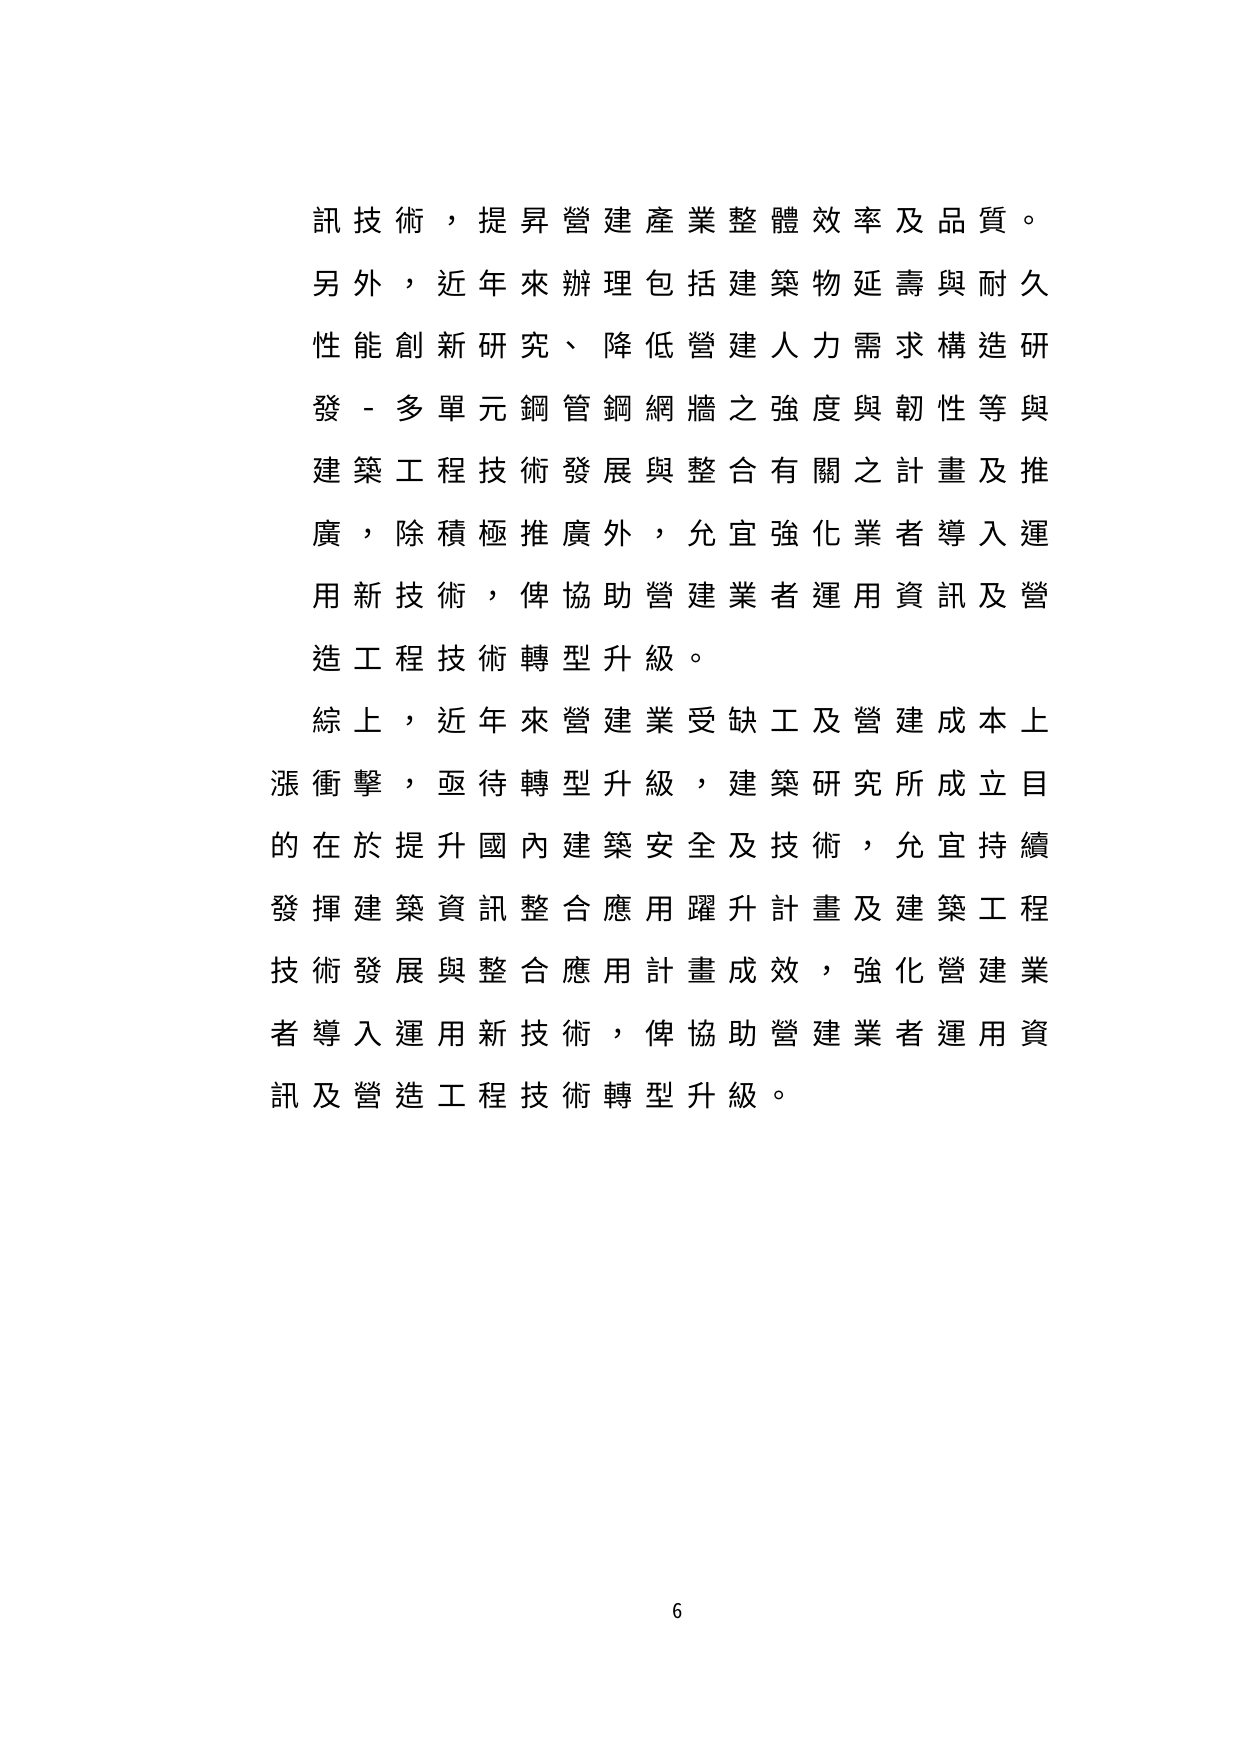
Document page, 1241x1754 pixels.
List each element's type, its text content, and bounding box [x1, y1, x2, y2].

text 綜上，近年來營建業受缺工及營建成本上漲衝擊，亟待轉型升級，建築研究所成立目的在於提升國內建築安全及技術，允宜持續發揮建築資訊整合應用躍升計畫及建築工程技術發展與整合應用計畫成效，強化營建業者導入運用新技術，俾協助營建業者運用資訊及營造工程技術轉型升級。 [240, 677, 1056, 1115]
text 訊技術，提昇營建產業整體效率及品質。另外，近年來辦理包括建築物延壽與耐久性能創新研究、降低營建人力需求構造研發-多單元鋼管鋼網牆之強度與韌性等與建築工程技術發展與整合有關之計畫及推廣，除積極推廣外，允宜強化業者導入運用新技術，俾協助營建業者運用資訊及營造工程技術轉型升級。 [269, 177, 1056, 677]
